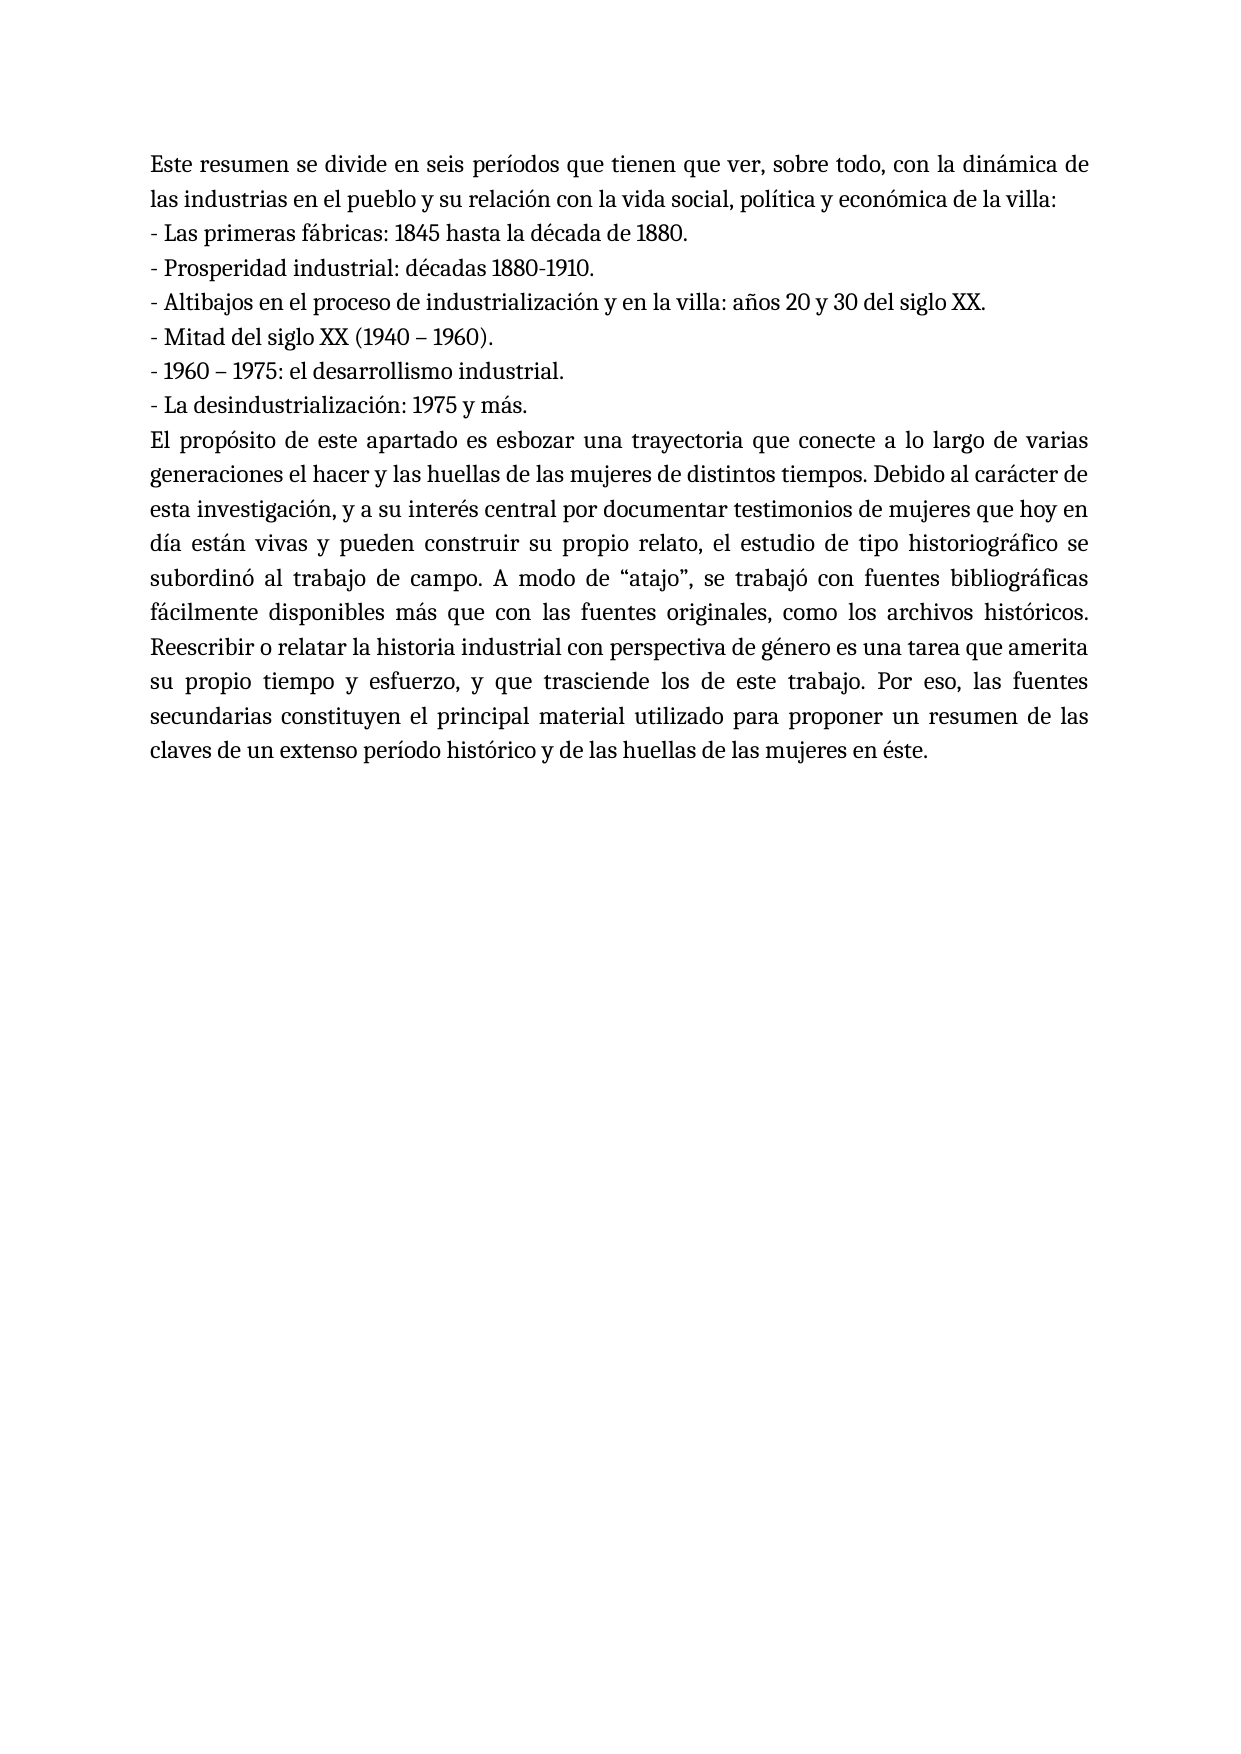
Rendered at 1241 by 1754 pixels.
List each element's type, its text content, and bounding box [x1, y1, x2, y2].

text - 1960 – 1975: el desarrollismo industrial. [150, 357, 1090, 386]
text - Las primeras fábricas: 1845 hasta la década de 1880. [150, 219, 1090, 248]
text - Mitad del siglo XX (1940 – 1960). [150, 322, 1090, 351]
text - La desindustrialización: 1975 y más. [150, 391, 1090, 420]
text - Prosperidad industrial: décadas 1880-1910. [150, 253, 1090, 282]
text - Altibajos en el proceso de industrialización y en la villa: años 20 y 30 del siglo XX. [150, 288, 1090, 317]
text Este resumen se divide en seis períodos que tienen que ver, sobre todo, con la dinámica de las industrias en el pueblo y su relación con la vida social, política y económica de la villa: [150, 150, 1090, 213]
text El propósito de este apartado es esbozar una trayectoria que conecte a lo largo de varias generaciones el hacer y las huellas de las mujeres de distintos tiempos. Debido al carácter de esta investigación, y a su interés central por documentar testimonios de mujeres que hoy en día están vivas y pueden construir su propio relato, el estudio de tipo historiográfico se subordinó al trabajo de campo. A modo de “atajo”, se trabajó con fuentes bibliográficas fácilmente disponibles más que con las fuentes originales, como los archivos históricos. Reescribir o relatar la historia industrial con perspectiva de género es una tarea que amerita su propio tiempo y esfuerzo, y que trasciende los de este trabajo. Por eso, las fuentes secundarias constituyen el principal material utilizado para proponer un resumen de las claves de un extenso período histórico y de las huellas de las mujeres en éste. [150, 426, 1090, 765]
